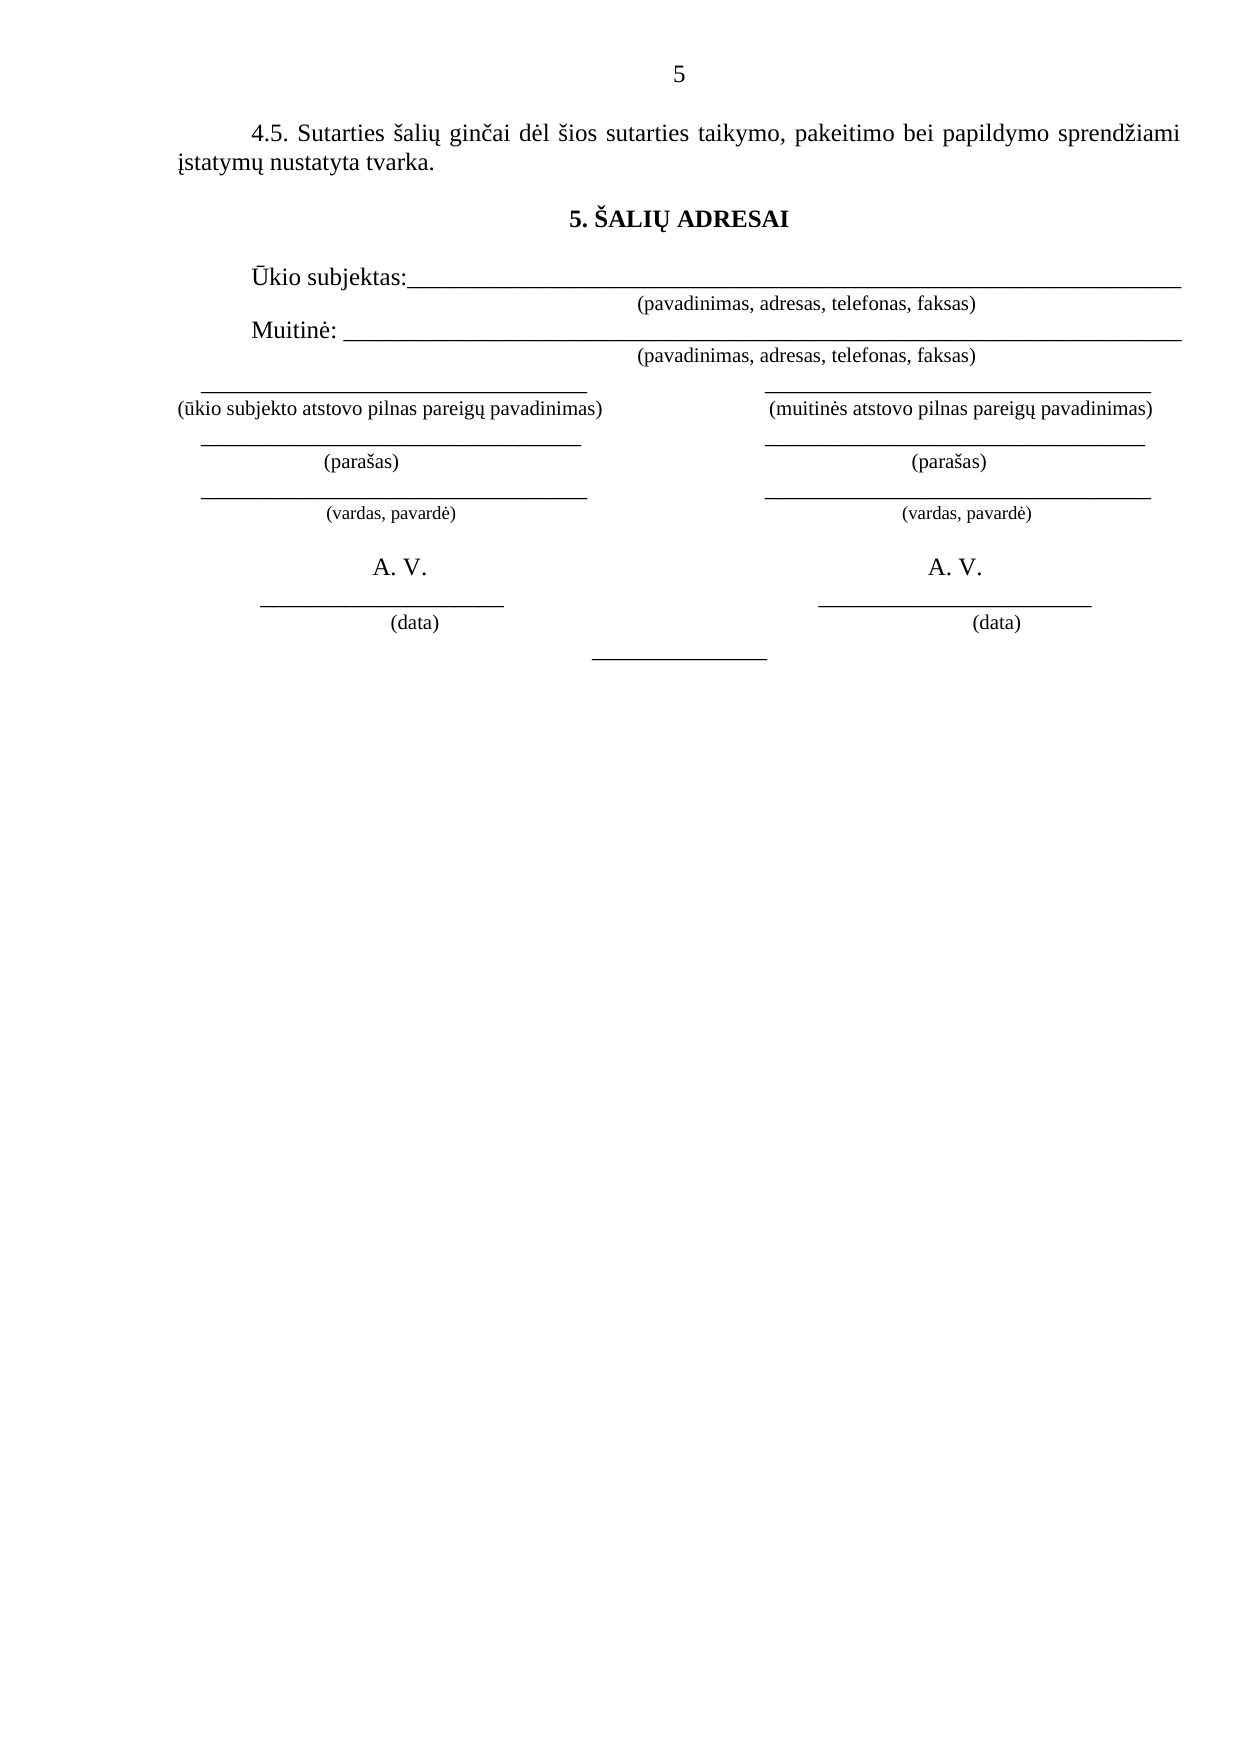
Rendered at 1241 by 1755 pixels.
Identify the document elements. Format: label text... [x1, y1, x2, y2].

text A. V. A. V. [177, 552, 1181, 581]
text (ūkio subjekto atstovo pilnas pareigų pavadinimas) (muitinės atstovo pilnas pareigų pavadinimas) [177, 396, 1181, 420]
text (parašas) (parašas) [177, 449, 1181, 473]
text Ūkio subjektas: [177, 262, 1181, 291]
text (data) (data) [177, 610, 1181, 634]
text 5. ŠALIŲ ADRESAI [177, 204, 1181, 233]
text ______________ [177, 634, 1181, 662]
text Muitinė: [177, 315, 1181, 343]
text (pavadinimas, adresas, telefonas, faksas) [177, 343, 1181, 367]
text 4.5. Sutarties šalių ginčai dėl šios sutarties taikymo, pakeitimo bei papildymo sprendžiami įstatymų nustatyta tvarka. [177, 118, 1181, 176]
text (pavadinimas, adresas, telefonas, faksas) [177, 291, 1181, 315]
text (vardas, pavardė) (vardas, pavardė) [177, 502, 1181, 523]
